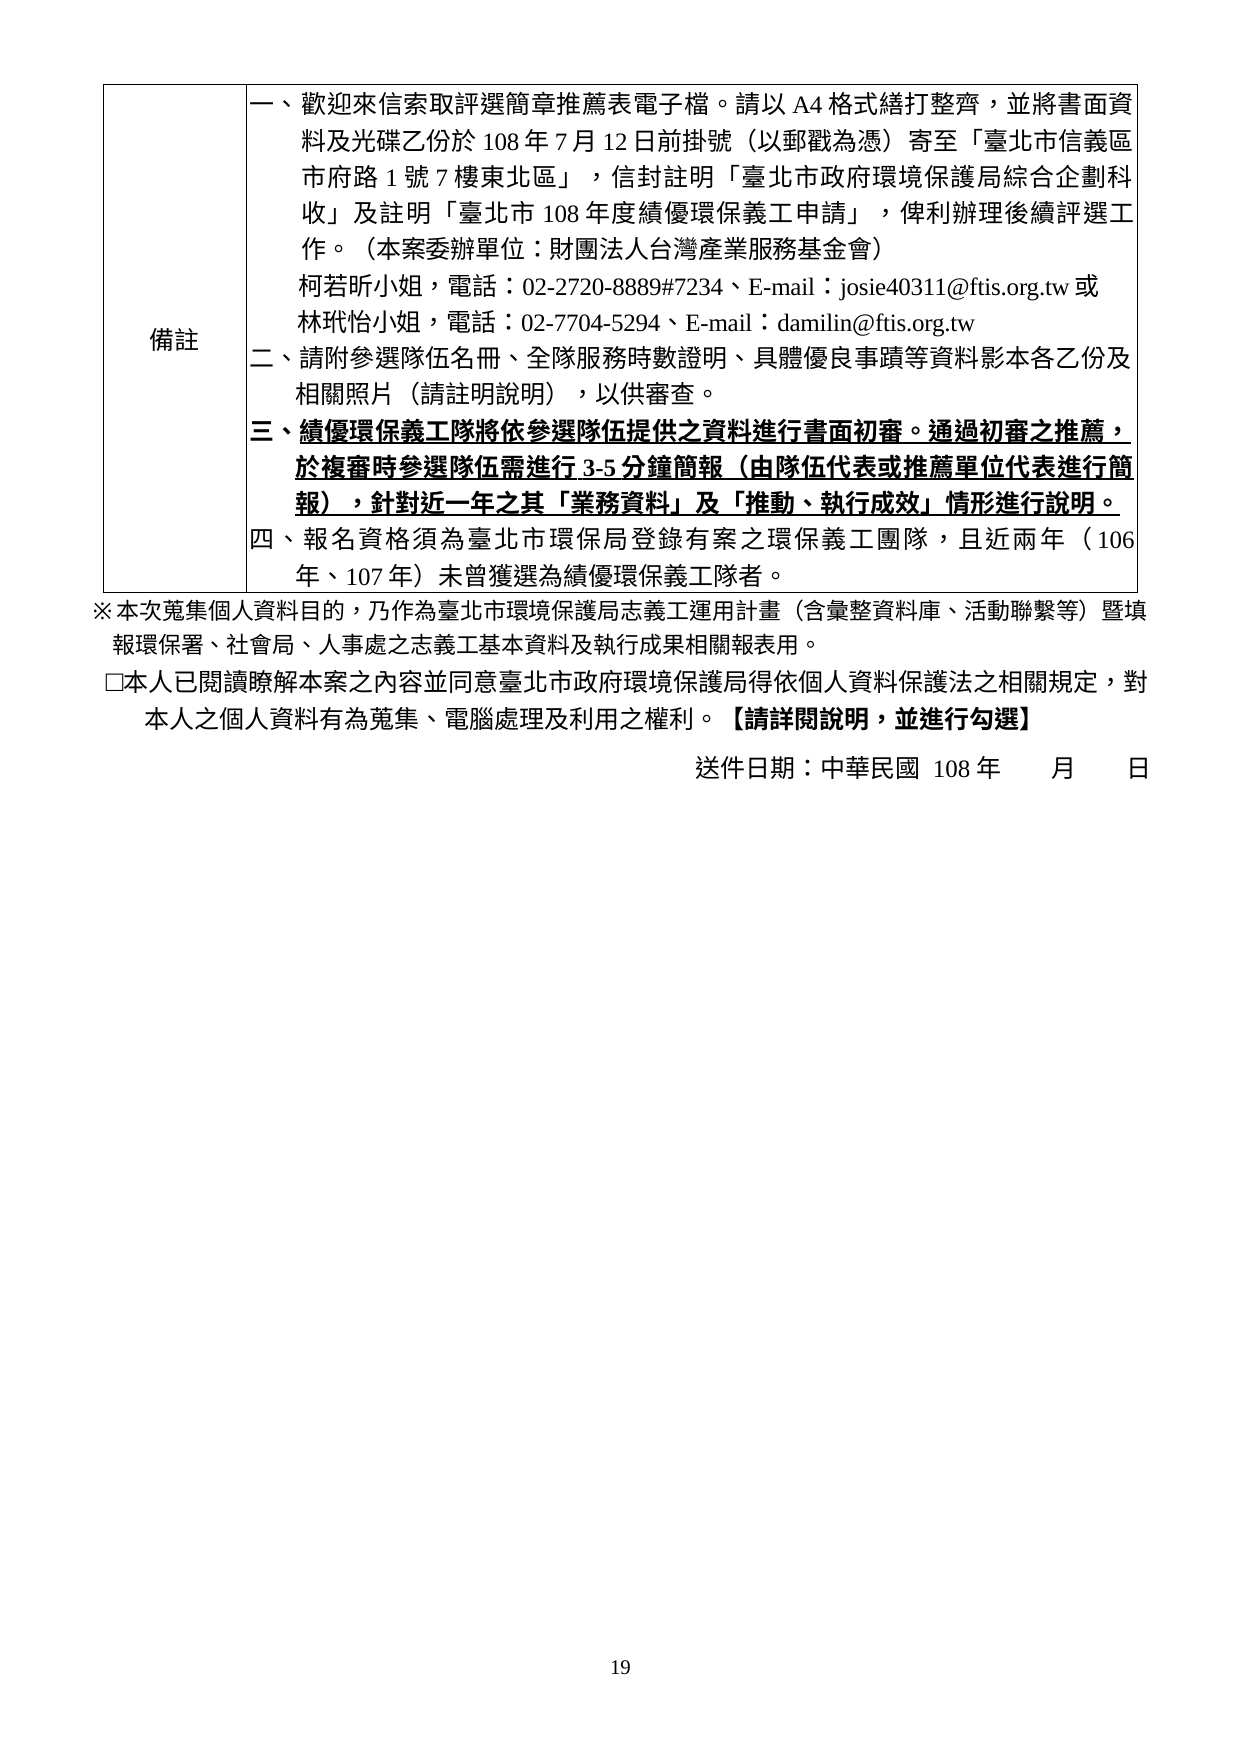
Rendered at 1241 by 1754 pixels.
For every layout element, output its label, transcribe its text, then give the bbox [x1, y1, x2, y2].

text ※本次蒐集個人資料目的，乃作為臺北市環境保護局志義工運用計畫（含彙整資料庫、活動聯繫等）暨填報環保署、社會局、人事處之志義工基本資料及執行成果相關報表用。 [89, 593, 1151, 660]
text 送件日期：中華民國 108 年 月 日 [89, 748, 1151, 784]
table_cell 備註 [104, 85, 246, 592]
table_cell 一、 歡迎來信索取評選簡章推薦表電子檔。請以A4格式繕打整齊，並將書面資料及光碟乙份於108年7月12日前掛號（以郵戳為憑）寄至「臺北市信義區市府路1號7樓東北區」，信封註明「臺北市政府環境保護局綜合企劃科收」及註明「臺北市108年度績優環保義工申請」，俾利辦理後續評選工作。（本案委辦單位：財團法人台灣產業服務基金會） 柯若昕小姐，電話：02-2720-8889#7234、E-mail：josie40311@ftis.org.tw或 林玳怡小姐，電話：02-7704-5294、E-mail：damilin@ftis.org.tw 二、請附參選隊伍名冊、全隊服務時數證明、具體優良事蹟等資料影本各乙份及相關照片（請註明說明），以供審查。 三、績優環保義工隊將依參選隊伍提供之資料進行書面初審。通過初審之推薦，於複審時參選隊伍需進行3-5分鐘簡報（由隊伍代表或推薦單位代表進行簡報），針對近一年之其「業務資料」及「推動、執行成效」情形進行說明。 四、報名資格須為臺北市環保局登錄有案之環保義工團隊，且近兩年（106年、107年）未曾獲選為績優環保義工隊者。 [247, 85, 1137, 592]
text □本人已閱讀瞭解本案之內容並同意臺北市政府環境保護局得依個人資料保護法之相關規定，對本人之個人資料有為蒐集、電腦處理及利用之權利。【請詳閱說明，並進行勾選】 [106, 660, 1151, 736]
